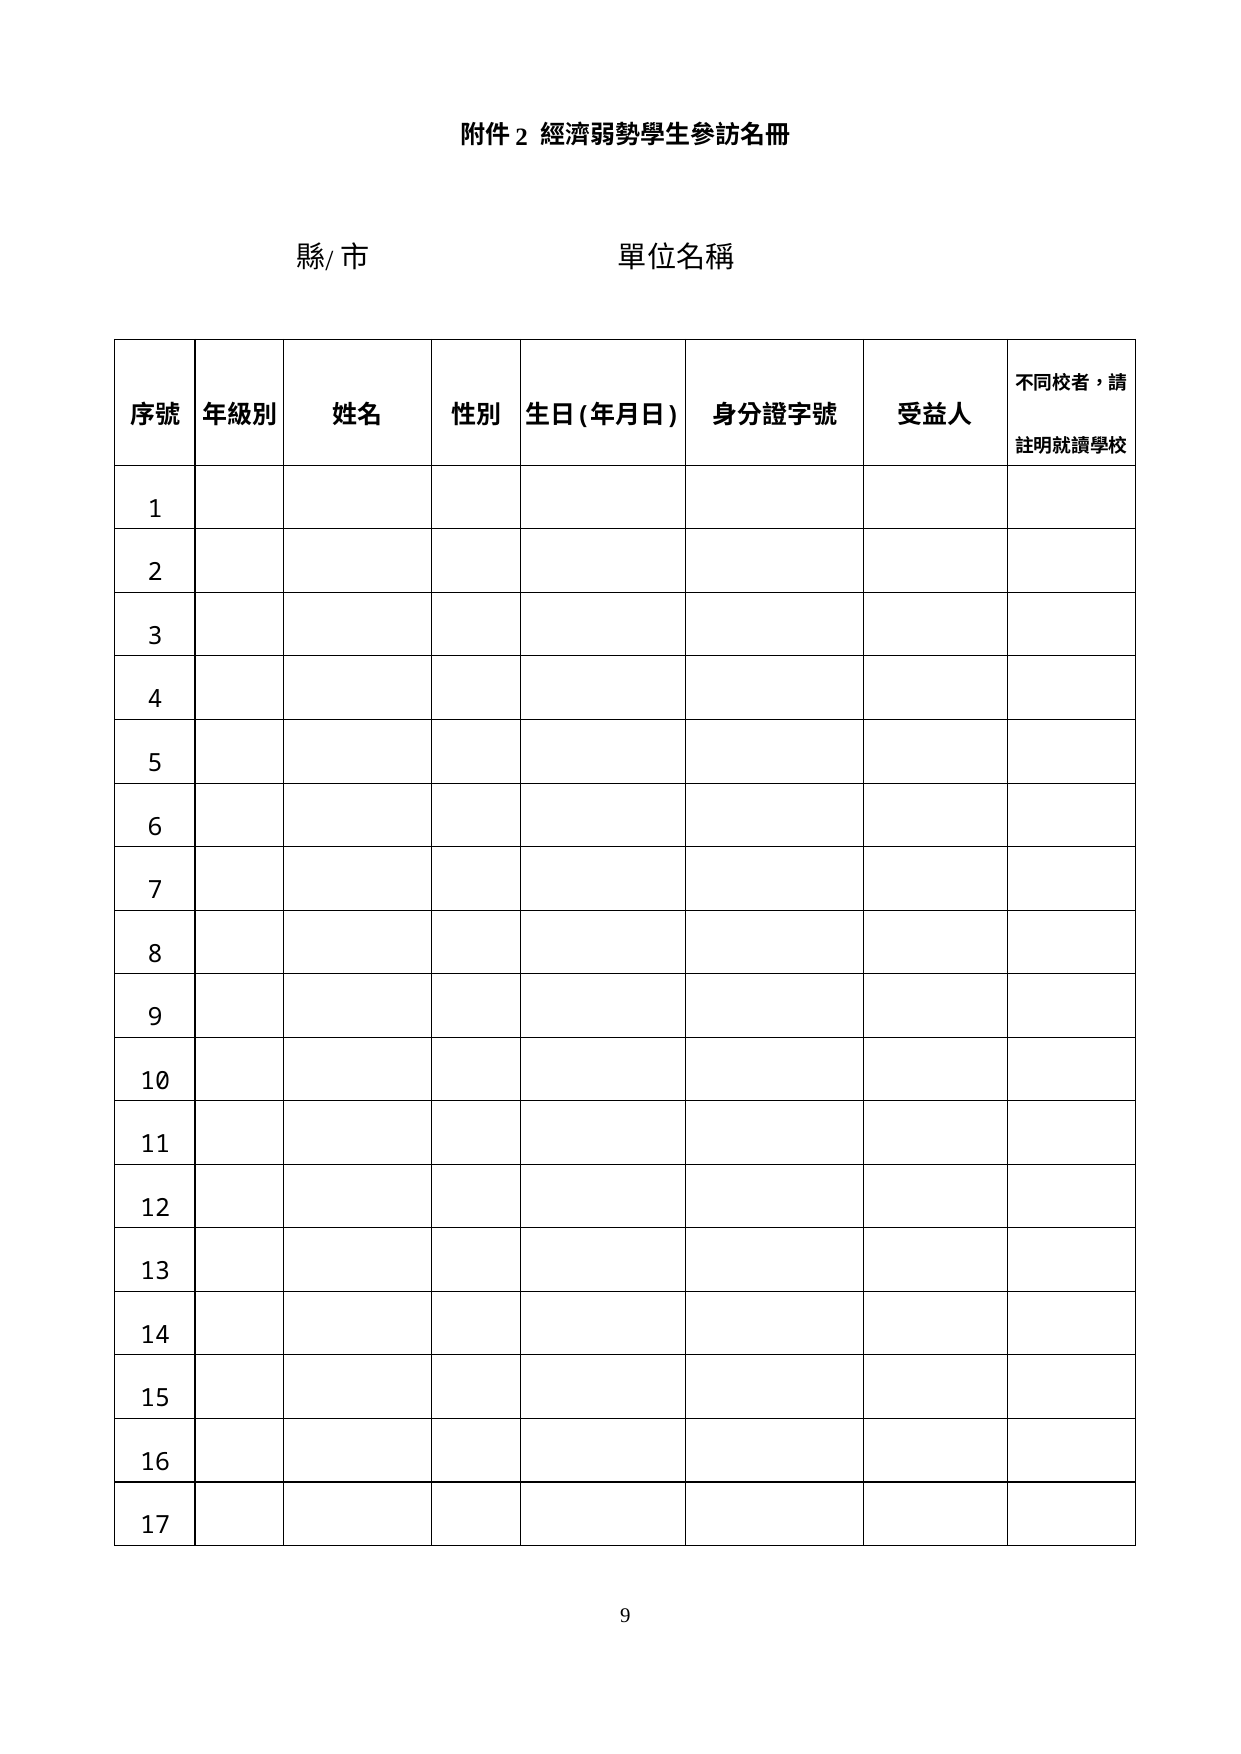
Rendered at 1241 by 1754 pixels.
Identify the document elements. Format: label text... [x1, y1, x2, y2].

table_cell [1008, 1101, 1135, 1164]
table_cell [521, 466, 685, 528]
table_cell [196, 847, 283, 909]
table_cell 11 [115, 1101, 194, 1164]
table_cell [686, 911, 863, 973]
table_cell [686, 1228, 863, 1291]
table_header 年級別 [196, 340, 283, 465]
table_cell [864, 1419, 1007, 1481]
table_header 姓名 [284, 340, 431, 465]
table_cell [284, 911, 431, 973]
table_cell [1008, 1038, 1135, 1100]
table_cell [686, 1355, 863, 1418]
table_cell [864, 911, 1007, 973]
table_cell [284, 1165, 431, 1227]
table_cell [196, 1355, 283, 1418]
table_cell 1 [115, 466, 194, 528]
table_cell [521, 847, 685, 909]
table_cell [686, 466, 863, 528]
table_cell [196, 1292, 283, 1354]
table_cell [521, 593, 685, 655]
table_cell [521, 1292, 685, 1354]
table_cell [521, 1483, 685, 1545]
table_cell 15 [115, 1355, 194, 1418]
table_cell [196, 1038, 283, 1100]
table_cell [521, 1165, 685, 1227]
table_cell [432, 784, 520, 846]
table_cell 13 [115, 1228, 194, 1291]
table_cell [196, 911, 283, 973]
table_cell [864, 1038, 1007, 1100]
table_cell [864, 720, 1007, 782]
table_cell [686, 593, 863, 655]
table_cell [1008, 784, 1135, 846]
table_cell [1008, 1292, 1135, 1354]
table_cell 3 [115, 593, 194, 655]
table_cell [196, 784, 283, 846]
table_cell [686, 974, 863, 1037]
table_cell [284, 1355, 431, 1418]
table_cell [1008, 1483, 1135, 1545]
table_cell [432, 466, 520, 528]
table_cell [864, 1165, 1007, 1227]
table_cell [686, 1292, 863, 1354]
table_cell 5 [115, 720, 194, 782]
table_cell [1008, 1228, 1135, 1291]
table_cell [521, 1038, 685, 1100]
table_cell 7 [115, 847, 194, 909]
table_cell [196, 466, 283, 528]
table_cell [686, 1419, 863, 1481]
table_cell [284, 720, 431, 782]
table_cell [1008, 1165, 1135, 1227]
table_cell [1008, 1355, 1135, 1418]
table_cell [864, 593, 1007, 655]
table_cell [196, 1165, 283, 1227]
table_cell [196, 1419, 283, 1481]
table_cell [432, 974, 520, 1037]
table_cell [864, 1101, 1007, 1164]
table_cell [1008, 911, 1135, 973]
table_cell [1008, 466, 1135, 528]
table_cell [686, 1038, 863, 1100]
table_cell [864, 656, 1007, 719]
table_cell [1008, 847, 1135, 909]
table_cell [196, 656, 283, 719]
table_cell [284, 656, 431, 719]
table_cell [284, 1419, 431, 1481]
table_cell [196, 720, 283, 782]
table_cell [284, 1228, 431, 1291]
table_cell 12 [115, 1165, 194, 1227]
table_cell [686, 1483, 863, 1545]
table_cell [432, 1355, 520, 1418]
table_cell [686, 784, 863, 846]
table_cell [432, 911, 520, 973]
table_cell [864, 784, 1007, 846]
table_cell [432, 1419, 520, 1481]
table_cell [864, 1355, 1007, 1418]
table_cell [284, 974, 431, 1037]
table_cell 4 [115, 656, 194, 719]
table_header 生日(年月日) [521, 340, 685, 465]
table_cell [521, 529, 685, 592]
table_cell [521, 1355, 685, 1418]
table_cell [864, 529, 1007, 592]
table_cell [196, 1228, 283, 1291]
table_cell [521, 911, 685, 973]
table_cell [432, 1483, 520, 1545]
table_cell [1008, 656, 1135, 719]
table_cell [432, 1101, 520, 1164]
table_header 不同校者，請註明就讀學校 [1008, 340, 1135, 465]
table_cell [521, 1419, 685, 1481]
table_cell 9 [115, 974, 194, 1037]
table_cell [686, 1165, 863, 1227]
table_cell [521, 784, 685, 846]
table_cell [864, 1483, 1007, 1545]
table_cell [864, 1228, 1007, 1291]
table_cell 2 [115, 529, 194, 592]
table_cell [864, 1292, 1007, 1354]
table_cell [284, 1101, 431, 1164]
table_cell [284, 593, 431, 655]
table_cell [432, 1165, 520, 1227]
table_cell [284, 847, 431, 909]
table_cell [432, 1292, 520, 1354]
table_cell [686, 847, 863, 909]
table_cell [432, 720, 520, 782]
table_cell [521, 1101, 685, 1164]
table_cell [1008, 974, 1135, 1037]
table_cell [432, 1228, 520, 1291]
table_cell [196, 529, 283, 592]
table_cell [284, 1483, 431, 1545]
table_cell [284, 1038, 431, 1100]
table_cell [284, 784, 431, 846]
table_cell [864, 974, 1007, 1037]
table_cell [686, 1101, 863, 1164]
table_cell [284, 466, 431, 528]
table_cell [432, 847, 520, 909]
table_cell 8 [115, 911, 194, 973]
table_cell [284, 529, 431, 592]
table_cell [521, 1228, 685, 1291]
table_cell [1008, 593, 1135, 655]
table_cell 10 [115, 1038, 194, 1100]
table_cell 6 [115, 784, 194, 846]
table_cell [196, 974, 283, 1037]
table_cell [521, 656, 685, 719]
table_header 身分證字號 [686, 340, 863, 465]
table_cell [432, 656, 520, 719]
table_header 性別 [432, 340, 520, 465]
table_cell [686, 720, 863, 782]
table_cell [284, 1292, 431, 1354]
table_cell [196, 1483, 283, 1545]
table_cell [196, 1101, 283, 1164]
table_header 受益人 [864, 340, 1007, 465]
table_cell [521, 720, 685, 782]
table_cell 16 [115, 1419, 194, 1481]
table_cell [432, 529, 520, 592]
text 縣/ 市 單位名稱 [106, 214, 1144, 276]
table_header 序號 [115, 340, 194, 465]
table_cell [1008, 720, 1135, 782]
table_cell [1008, 529, 1135, 592]
table_cell 14 [115, 1292, 194, 1354]
table_cell [1008, 1419, 1135, 1481]
table_cell [864, 847, 1007, 909]
table_cell [196, 593, 283, 655]
text 附件2 經濟弱勢學生參訪名冊 [106, 89, 1144, 151]
table_cell [432, 593, 520, 655]
table_cell [521, 974, 685, 1037]
table_cell 17 [115, 1483, 194, 1545]
table_cell [686, 529, 863, 592]
table_cell [432, 1038, 520, 1100]
table_cell [686, 656, 863, 719]
table_cell [864, 466, 1007, 528]
